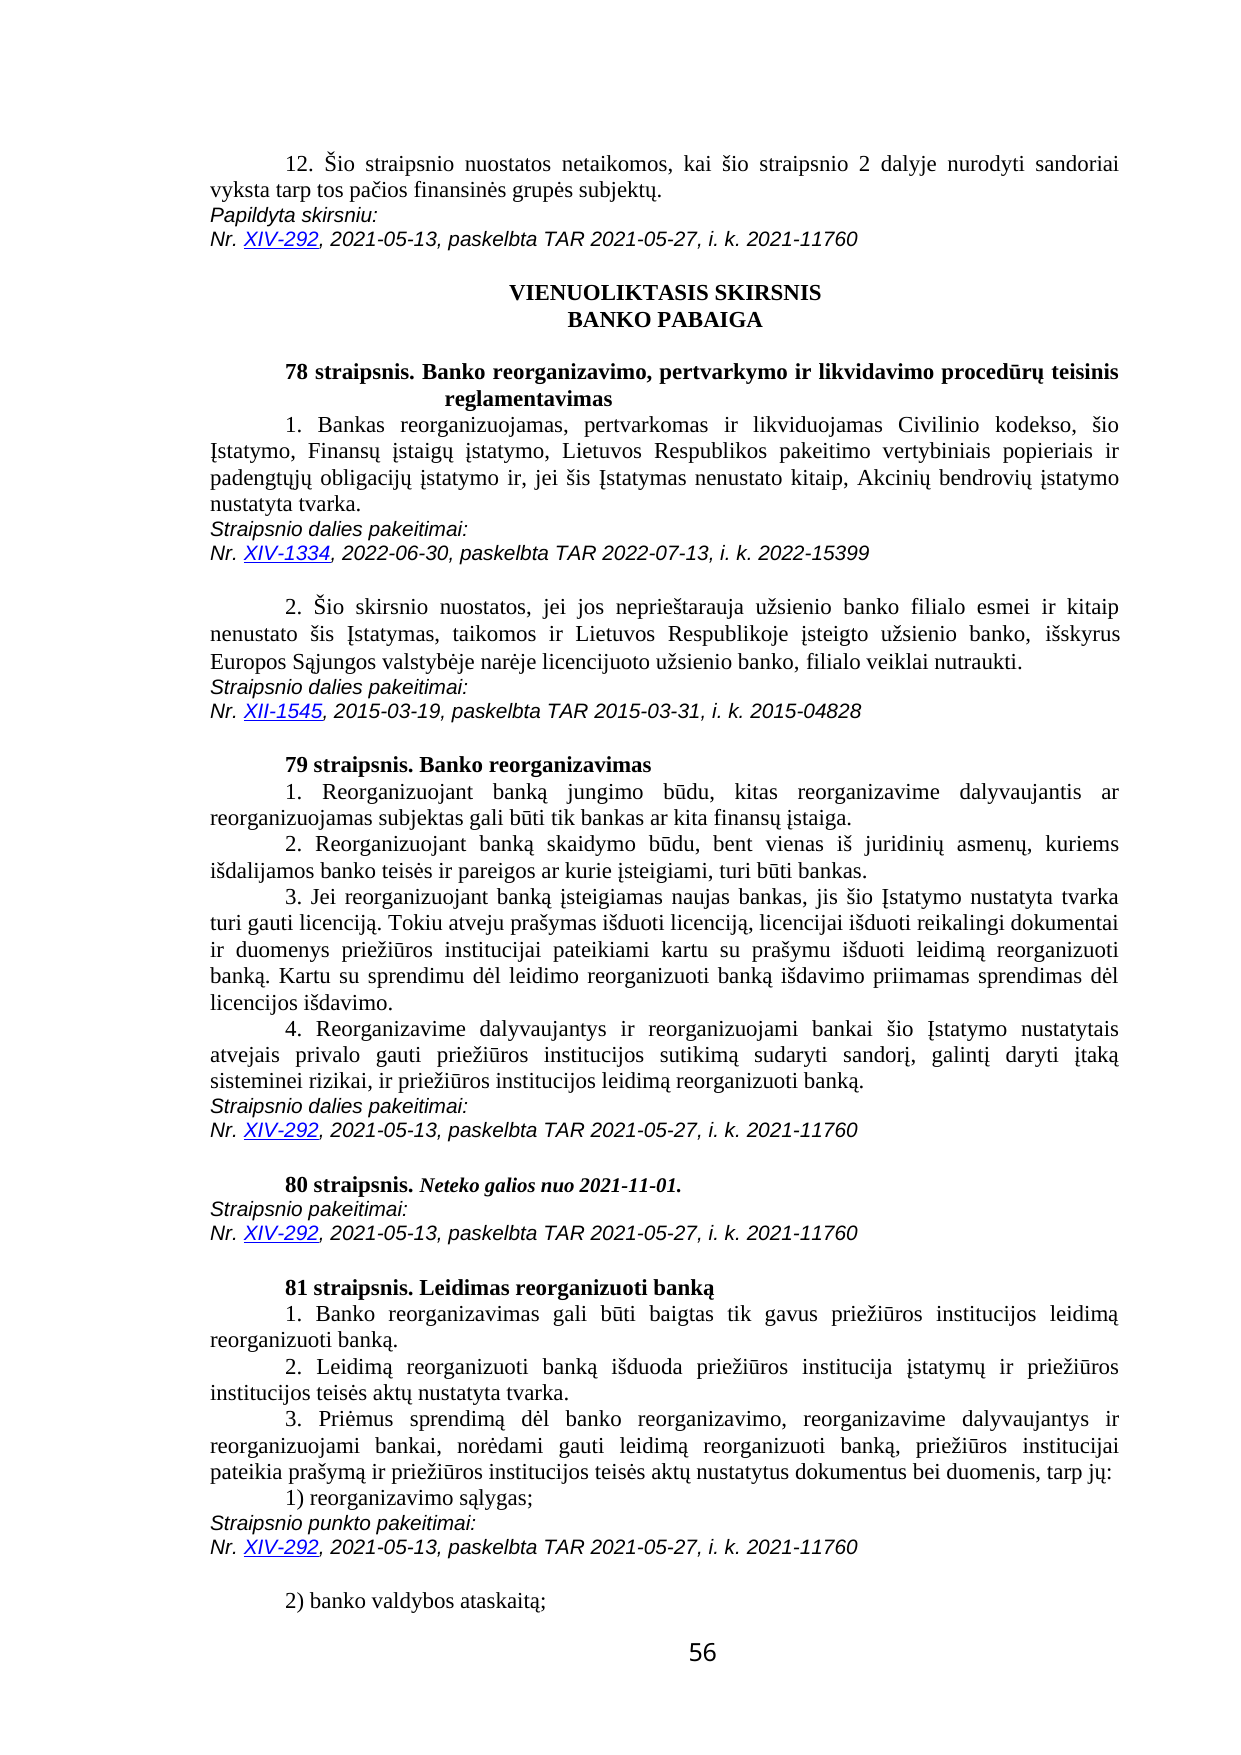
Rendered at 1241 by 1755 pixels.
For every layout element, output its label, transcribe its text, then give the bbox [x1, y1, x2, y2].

text 4. Reorganizavime dalyvaujantys ir reorganizuojami bankai šio Įstatymo nustatytais atvejais privalo gauti priežiūros institucijos sutikimą sudaryti sandorį, galintį daryti įtaką sisteminei rizikai, ir priežiūros institucijos leidimą reorganizuoti banką. [210, 1015, 1120, 1094]
text 2. Reorganizuojant banką skaidymo būdu, bent vienas iš juridinių asmenų, kuriems išdalijamos banko teisės ir pareigos ar kurie įsteigiami, turi būti bankas. [210, 830, 1120, 883]
text Nr. XIV-1334, 2022-06-30, paskelbta TAR 2022-07-13, i. k. 2022-15399 [210, 541, 1120, 564]
text Nr. XIV-292, 2021-05-13, paskelbta TAR 2021-05-27, i. k. 2021-11760 [210, 227, 1120, 251]
text 1) reorganizavimo sąlygas; [210, 1484, 1120, 1511]
text Nr. XIV-292, 2021-05-13, paskelbta TAR 2021-05-27, i. k. 2021-11760 [210, 1118, 1120, 1142]
text 1. Banko reorganizavimas gali būti baigtas tik gavus priežiūros institucijos leidimą reorganizuoti banką. [210, 1300, 1120, 1353]
text 3. Priėmus sprendimą dėl banko reorganizavimo, reorganizavime dalyvaujantys ir reorganizuojami bankai, norėdami gauti leidimą reorganizuoti banką, priežiūros institucijai pateikia prašymą ir priežiūros institucijos teisės aktų nustatytus dokumentus bei duomenis, tarp jų: [210, 1405, 1120, 1484]
text Nr. XIV-292, 2021-05-13, paskelbta TAR 2021-05-27, i. k. 2021-11760 [210, 1535, 1120, 1559]
text Straipsnio punkto pakeitimai: [210, 1511, 1120, 1535]
text VIENUOLIKTASIS SKIRSNIS [210, 279, 1120, 306]
text 12. Šio straipsnio nuostatos netaikomos, kai šio straipsnio 2 dalyje nurodyti sandoriai vyksta tarp tos pačios finansinės grupės subjektų. [210, 150, 1120, 203]
text 80 straipsnis. Neteko galios nuo 2021-11-01. [210, 1171, 1120, 1197]
text Straipsnio pakeitimai: [210, 1197, 1120, 1221]
text Straipsnio dalies pakeitimai: [210, 675, 1120, 699]
text 2. Leidimą reorganizuoti banką išduoda priežiūros institucija įstatymų ir priežiūros institucijos teisės aktų nustatyta tvarka. [210, 1353, 1120, 1405]
text 2. Šio skirsnio nuostatos, jei jos neprieštarauja užsienio banko filialo esmei ir kitaip nenustato šis Įstatymas, taikomos ir Lietuvos Respublikoje įsteigto užsienio banko, išskyrus Europos Sąjungos valstybėje narėje licencijuoto užsienio banko, filialo veiklai nutraukti. [210, 593, 1120, 675]
text Straipsnio dalies pakeitimai: [210, 517, 1120, 541]
text 3. Jei reorganizuojant banką įsteigiamas naujas bankas, jis šio Įstatymo nustatyta tvarka turi gauti licenciją. Tokiu atveju prašymas išduoti licenciją, licencijai išduoti reikalingi dokumentai ir duomenys priežiūros institucijai pateikiami kartu su prašymu išduoti leidimą reorganizuoti banką. Kartu su sprendimu dėl leidimo reorganizuoti banką išdavimo priimamas sprendimas dėl licencijos išdavimo. [210, 883, 1120, 1015]
text 2) banko valdybos ataskaitą; [210, 1587, 1120, 1614]
text 79 straipsnis. Banko reorganizavimas [210, 751, 1120, 778]
text 78 straipsnis. Banko reorganizavimo, pertvarkymo ir likvidavimo procedūrų teisinis reglamentavimas [285, 358, 1120, 411]
text Nr. XIV-292, 2021-05-13, paskelbta TAR 2021-05-27, i. k. 2021-11760 [210, 1221, 1120, 1245]
text Nr. XII-1545, 2015-03-19, paskelbta TAR 2015-03-31, i. k. 2015-04828 [210, 699, 1120, 723]
text BANKO PABAIGA [210, 306, 1120, 332]
text 81 straipsnis. Leidimas reorganizuoti banką [210, 1274, 1120, 1300]
text Papildyta skirsniu: [210, 203, 1120, 227]
text 1. Reorganizuojant banką jungimo būdu, kitas reorganizavime dalyvaujantis ar reorganizuojamas subjektas gali būti tik bankas ar kita finansų įstaiga. [210, 778, 1120, 830]
text 1. Bankas reorganizuojamas, pertvarkomas ir likviduojamas Civilinio kodekso, šio Įstatymo, Finansų įstaigų įstatymo, Lietuvos Respublikos pakeitimo vertybiniais popieriais ir padengtųjų obligacijų įstatymo ir, jei šis Įstatymas nenustato kitaip, Akcinių bendrovių įstatymo nustatyta tvarka. [210, 411, 1120, 517]
text Straipsnio dalies pakeitimai: [210, 1094, 1120, 1118]
